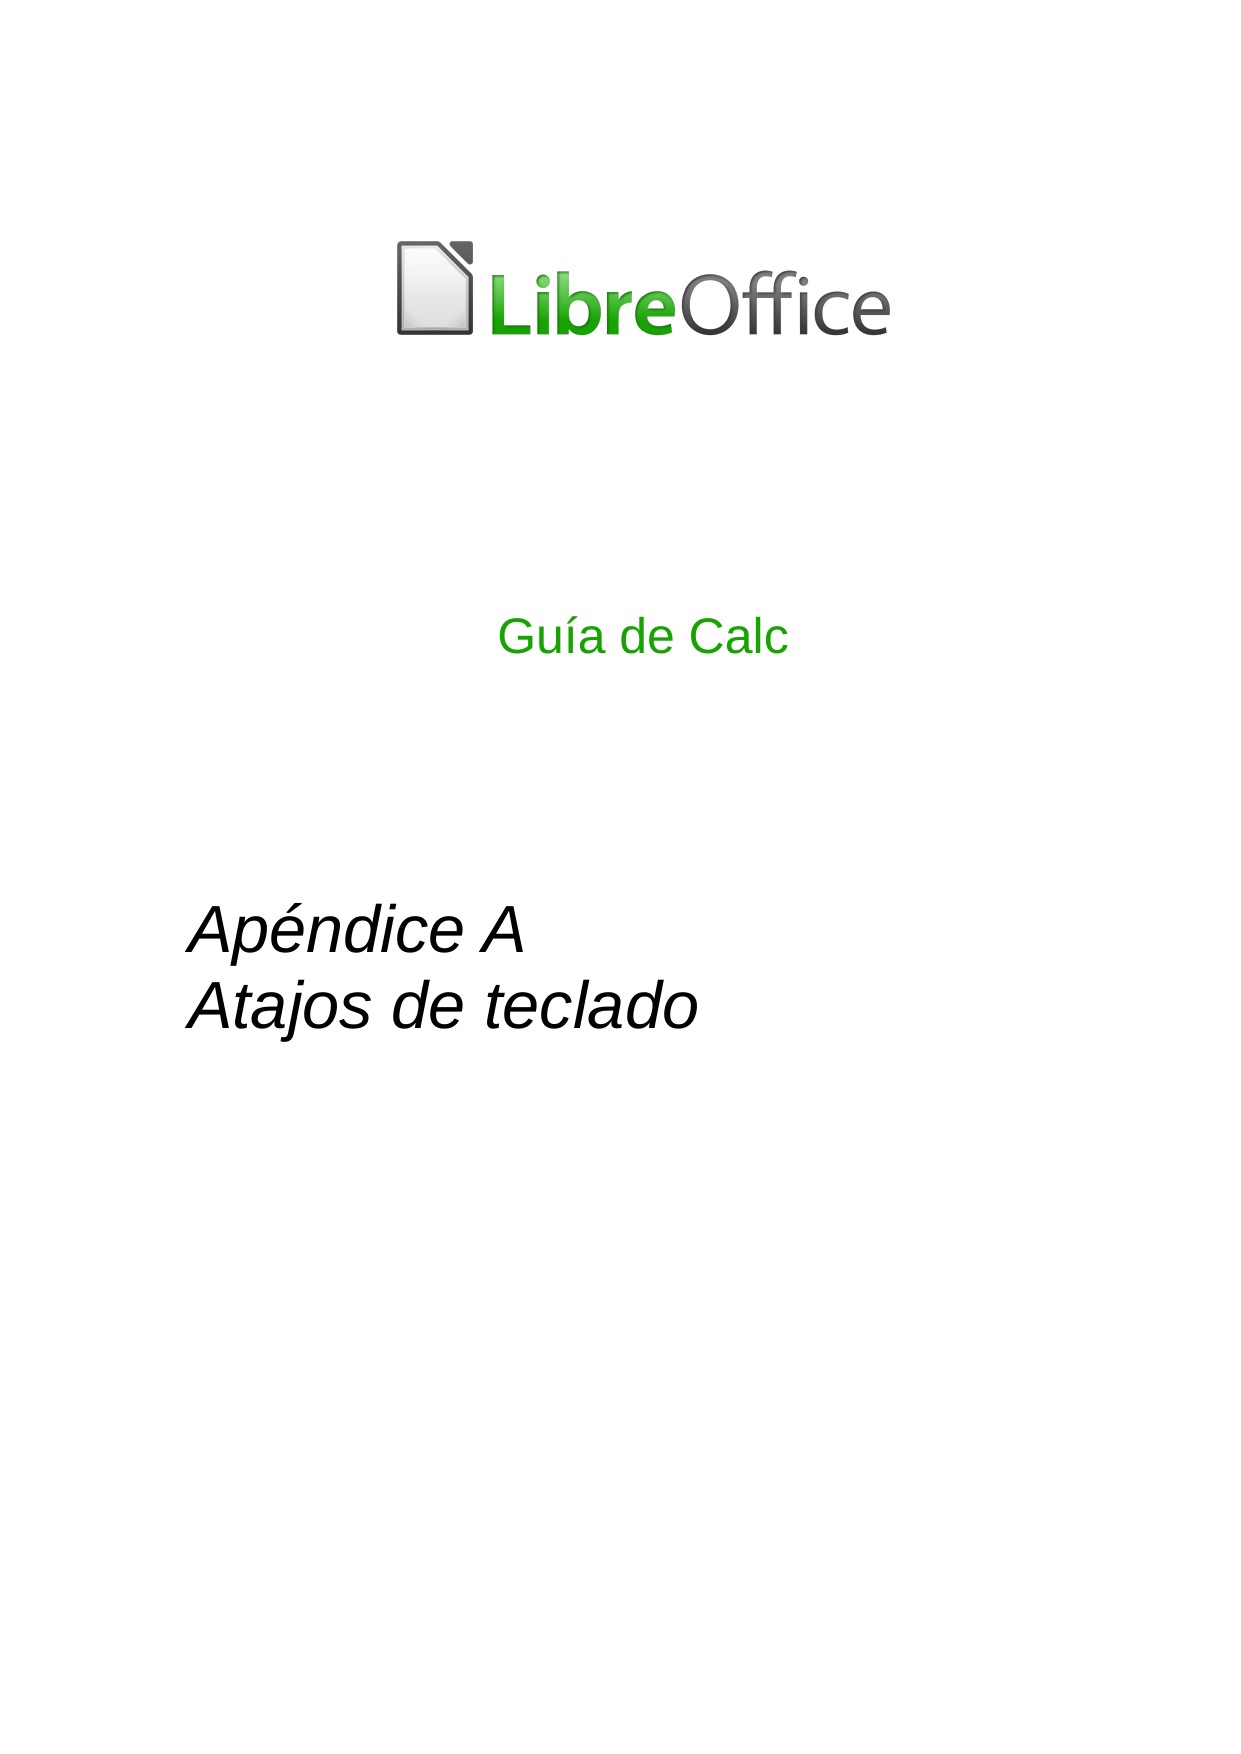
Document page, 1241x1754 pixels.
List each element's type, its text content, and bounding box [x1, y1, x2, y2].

text Guía de Calc [188, 607, 1098, 664]
picture [392, 236, 893, 342]
title Apéndice A Atajos de teclado [188, 889, 1098, 1043]
